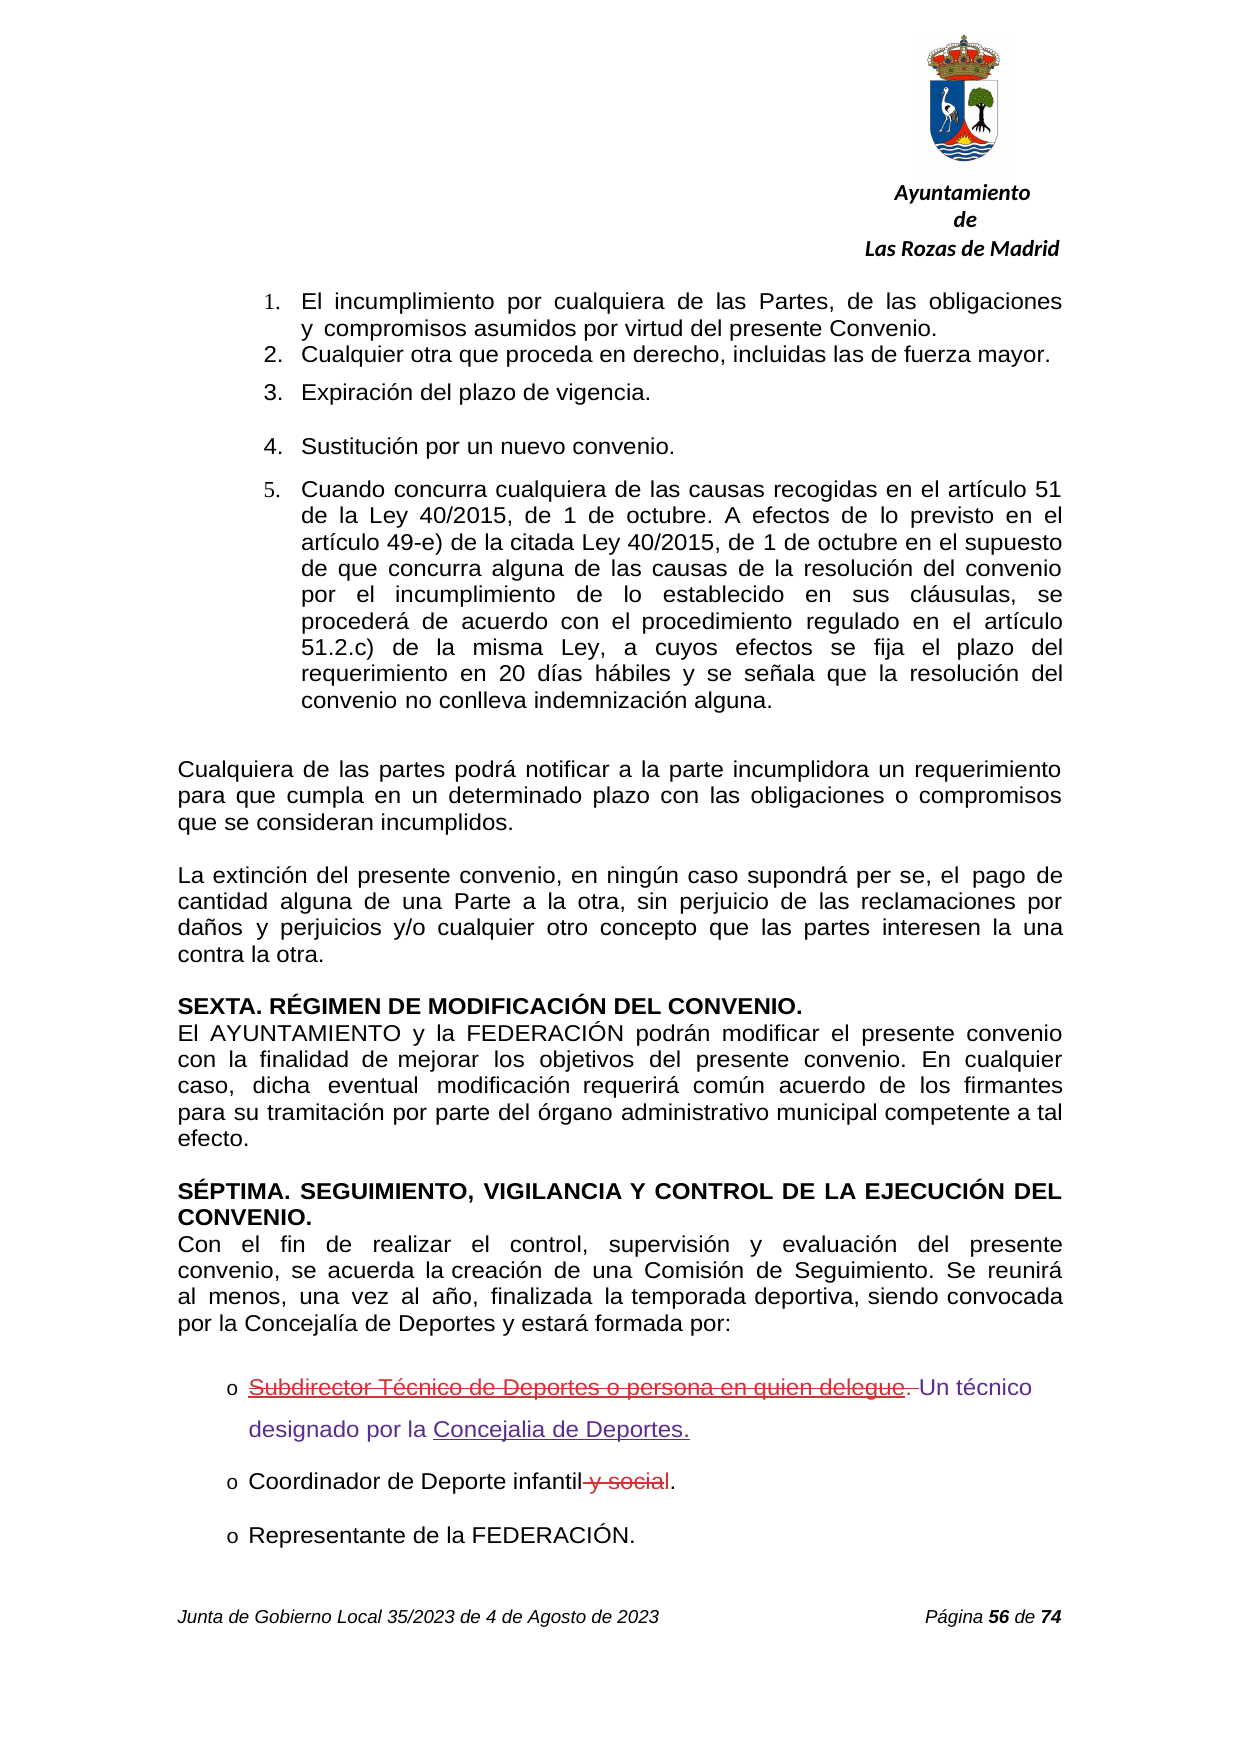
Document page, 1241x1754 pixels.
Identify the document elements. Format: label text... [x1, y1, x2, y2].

list Cualquier otra que proceda en derecho, incluidas las de fuerza mayor. [263, 341, 1063, 367]
list Coordinador de Deporte infantil y social. [226, 1473, 1063, 1494]
text Cualquiera de las partes podrá notificar a la parte incumplidora un requerimiento para que cumpla en un determinado plazo con las obligaciones o compromisos que se consideran incumplidos. [177, 756, 1063, 835]
subtitle SEXTA. RÉGIMEN DE MODIFICACIÓN DEL CONVENIO. [177, 993, 1063, 1020]
list Subdirector Técnico de Deportes o persona en quien delegue. Un técnico designado por la Concejalia de Deportes. [226, 1374, 1063, 1442]
text La extinción del presente convenio, en ningún caso supondrá per se, el pago de cantidad alguna de una Parte a la otra, sin perjuicio de las reclamaciones por daños y perjuicios y/o cualquier otro concepto que las partes interesen la una contra la otra. [177, 862, 1063, 967]
list Expiración del plazo de vigencia. [263, 378, 1063, 405]
list Sustitución por un nuevo convenio. [263, 433, 1063, 459]
subtitle SÉPTIMA. SEGUIMIENTO, VIGILANCIA Y CONTROL DE LA EJECUCIÓN DEL CONVENIO. [177, 1178, 1063, 1231]
list El incumplimiento por cualquiera de las Partes, de las obligaciones y compromisos asumidos por virtud del presente Convenio. [263, 288, 1063, 341]
list Cuando concurra cualquiera de las causas recogidas en el artículo 51 de la Ley 40/2015, de 1 de octubre. A efectos de lo previsto en el artículo 49-e) de la citada Ley 40/2015, de 1 de octubre en el supuesto de que concurra alguna de las causas de la resolución del convenio por el incumplimiento de lo establecido en sus cláusulas, se procederá de acuerdo con el procedimiento regulado en el artículo 51.2.c) de la misma Ley, a cuyos efectos se fija el plazo del requerimiento en 20 días hábiles y se señala que la resolución del convenio no conlleva indemnización alguna. [263, 476, 1063, 713]
list Representante de la FEDERACIÓN. [226, 1522, 1063, 1549]
text Con el fin de realizar el control, supervisión y evaluación del presente convenio, se acuerda la creación de una Comisión de Seguimiento. Se reunirá al menos, una vez al año, finalizada la temporada deportiva, siendo convocada por la Concejalía de Deportes y estará formada por: [177, 1231, 1063, 1336]
text El AYUNTAMIENTO y la FEDERACIÓN podrán modificar el presente convenio con la finalidad de mejorar los objetivos del presente convenio. En cualquier caso, dicha eventual modificación requerirá común acuerdo de los firmantes para su tramitación por parte del órgano administrativo municipal competente a tal efecto. [177, 1020, 1063, 1151]
